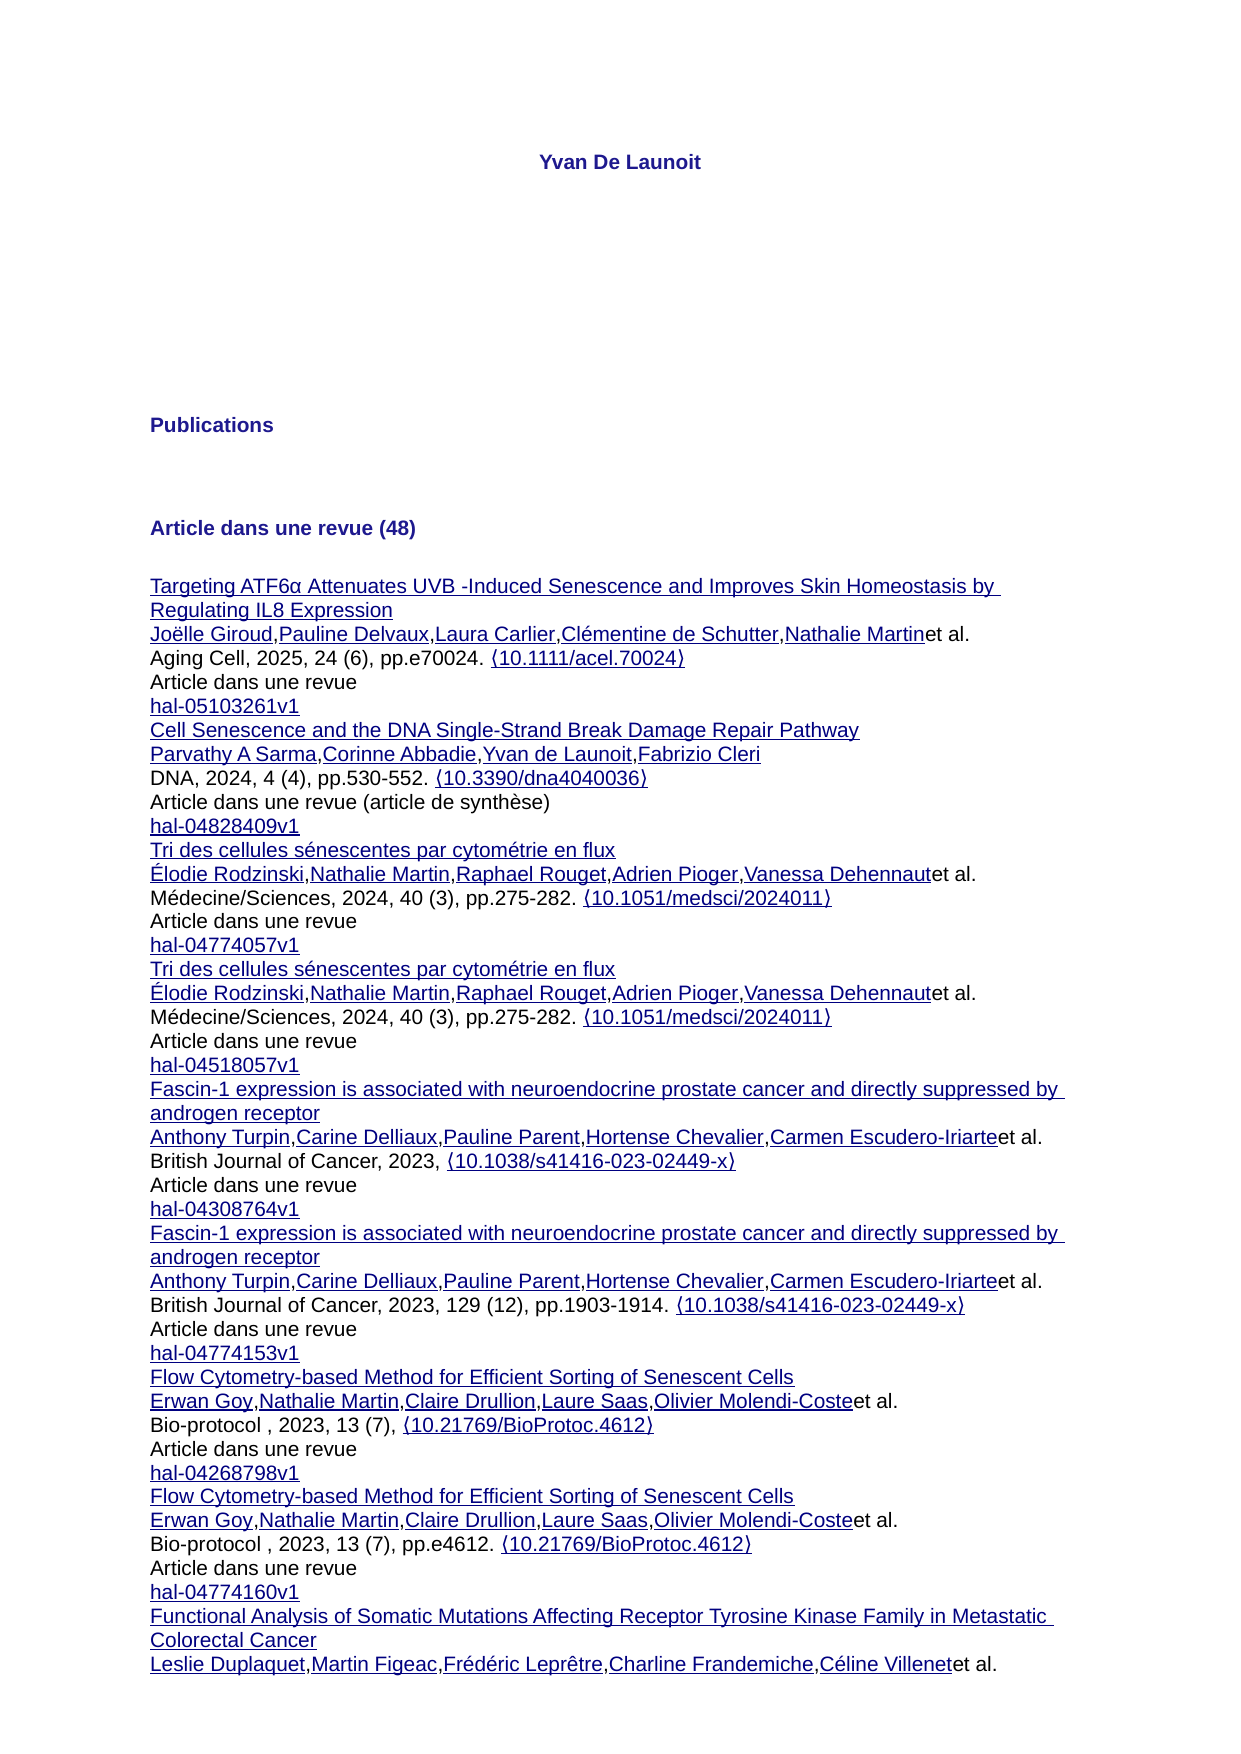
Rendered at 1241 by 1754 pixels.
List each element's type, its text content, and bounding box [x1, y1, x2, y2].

subtitle Article dans une revue (48) [150, 516, 1090, 539]
table_cell Fascin-1 expression is associated with neuroendocrine prostate cancer and directly suppressed by androgen receptor Anthony Turpin,Carine Delliaux,Pauline Parent,Hortense Chevalier,Carmen Escudero-Iriarteet al. British Journal of Cancer, 2023, 129 (12), pp.1903-1914. ⟨10.1038/s41416-023-02449-x⟩ Article dans une revue hal-04774153v1 [150, 1221, 1090, 1364]
table_cell Flow Cytometry-based Method for Efficient Sorting of Senescent Cells Erwan Goy,Nathalie Martin,Claire Drullion,Laure Saas,Olivier Molendi-Costeet al. Bio-protocol , 2023, 13 (7), ⟨10.21769/BioProtoc.4612⟩ Article dans une revue hal-04268798v1 [150, 1365, 1090, 1484]
table_cell Fascin-1 expression is associated with neuroendocrine prostate cancer and directly suppressed by androgen receptor Anthony Turpin,Carine Delliaux,Pauline Parent,Hortense Chevalier,Carmen Escudero-Iriarteet al. British Journal of Cancer, 2023, ⟨10.1038/s41416-023-02449-x⟩ Article dans une revue hal-04308764v1 [150, 1077, 1090, 1221]
table_cell Tri des cellules sénescentes par cytométrie en flux Élodie Rodzinski,Nathalie Martin,Raphael Rouget,Adrien Pioger,Vanessa Dehennautet al. Médecine/Sciences, 2024, 40 (3), pp.275-282. ⟨10.1051/medsci/2024011⟩ Article dans une revue hal-04518057v1 [150, 957, 1090, 1077]
table_cell Tri des cellules sénescentes par cytométrie en flux Élodie Rodzinski,Nathalie Martin,Raphael Rouget,Adrien Pioger,Vanessa Dehennautet al. Médecine/Sciences, 2024, 40 (3), pp.275-282. ⟨10.1051/medsci/2024011⟩ Article dans une revue hal-04774057v1 [150, 838, 1090, 957]
subtitle Publications [150, 412, 1090, 436]
table_cell Cell Senescence and the DNA Single-Strand Break Damage Repair Pathway Parvathy A Sarma,Corinne Abbadie,Yvan de Launoit,Fabrizio Cleri DNA, 2024, 4 (4), pp.530-552. ⟨10.3390/dna4040036⟩ Article dans une revue (article de synthèse) hal-04828409v1 [150, 718, 1090, 837]
subtitle Yvan De Launoit [150, 150, 1090, 174]
table_cell Flow Cytometry-based Method for Efficient Sorting of Senescent Cells Erwan Goy,Nathalie Martin,Claire Drullion,Laure Saas,Olivier Molendi-Costeet al. Bio-protocol , 2023, 13 (7), pp.e4612. ⟨10.21769/BioProtoc.4612⟩ Article dans une revue hal-04774160v1 [150, 1484, 1090, 1604]
table_header Targeting ATF6α Attenuates UVB ‐Induced Senescence and Improves Skin Homeostasis by Regulating IL8 Expression Joëlle Giroud,Pauline Delvaux,Laura Carlier,Clémentine de Schutter,Nathalie Martinet al. Aging Cell, 2025, 24 (6), pp.e70024. ⟨10.1111/acel.70024⟩ Article dans une revue hal-05103261v1 [150, 574, 1090, 718]
table_cell Functional Analysis of Somatic Mutations Affecting Receptor Tyrosine Kinase Family in Metastatic Colorectal Cancer Leslie Duplaquet,Martin Figeac,Frédéric Leprêtre,Charline Frandemiche,Céline Villenetet al. [150, 1604, 1090, 1676]
